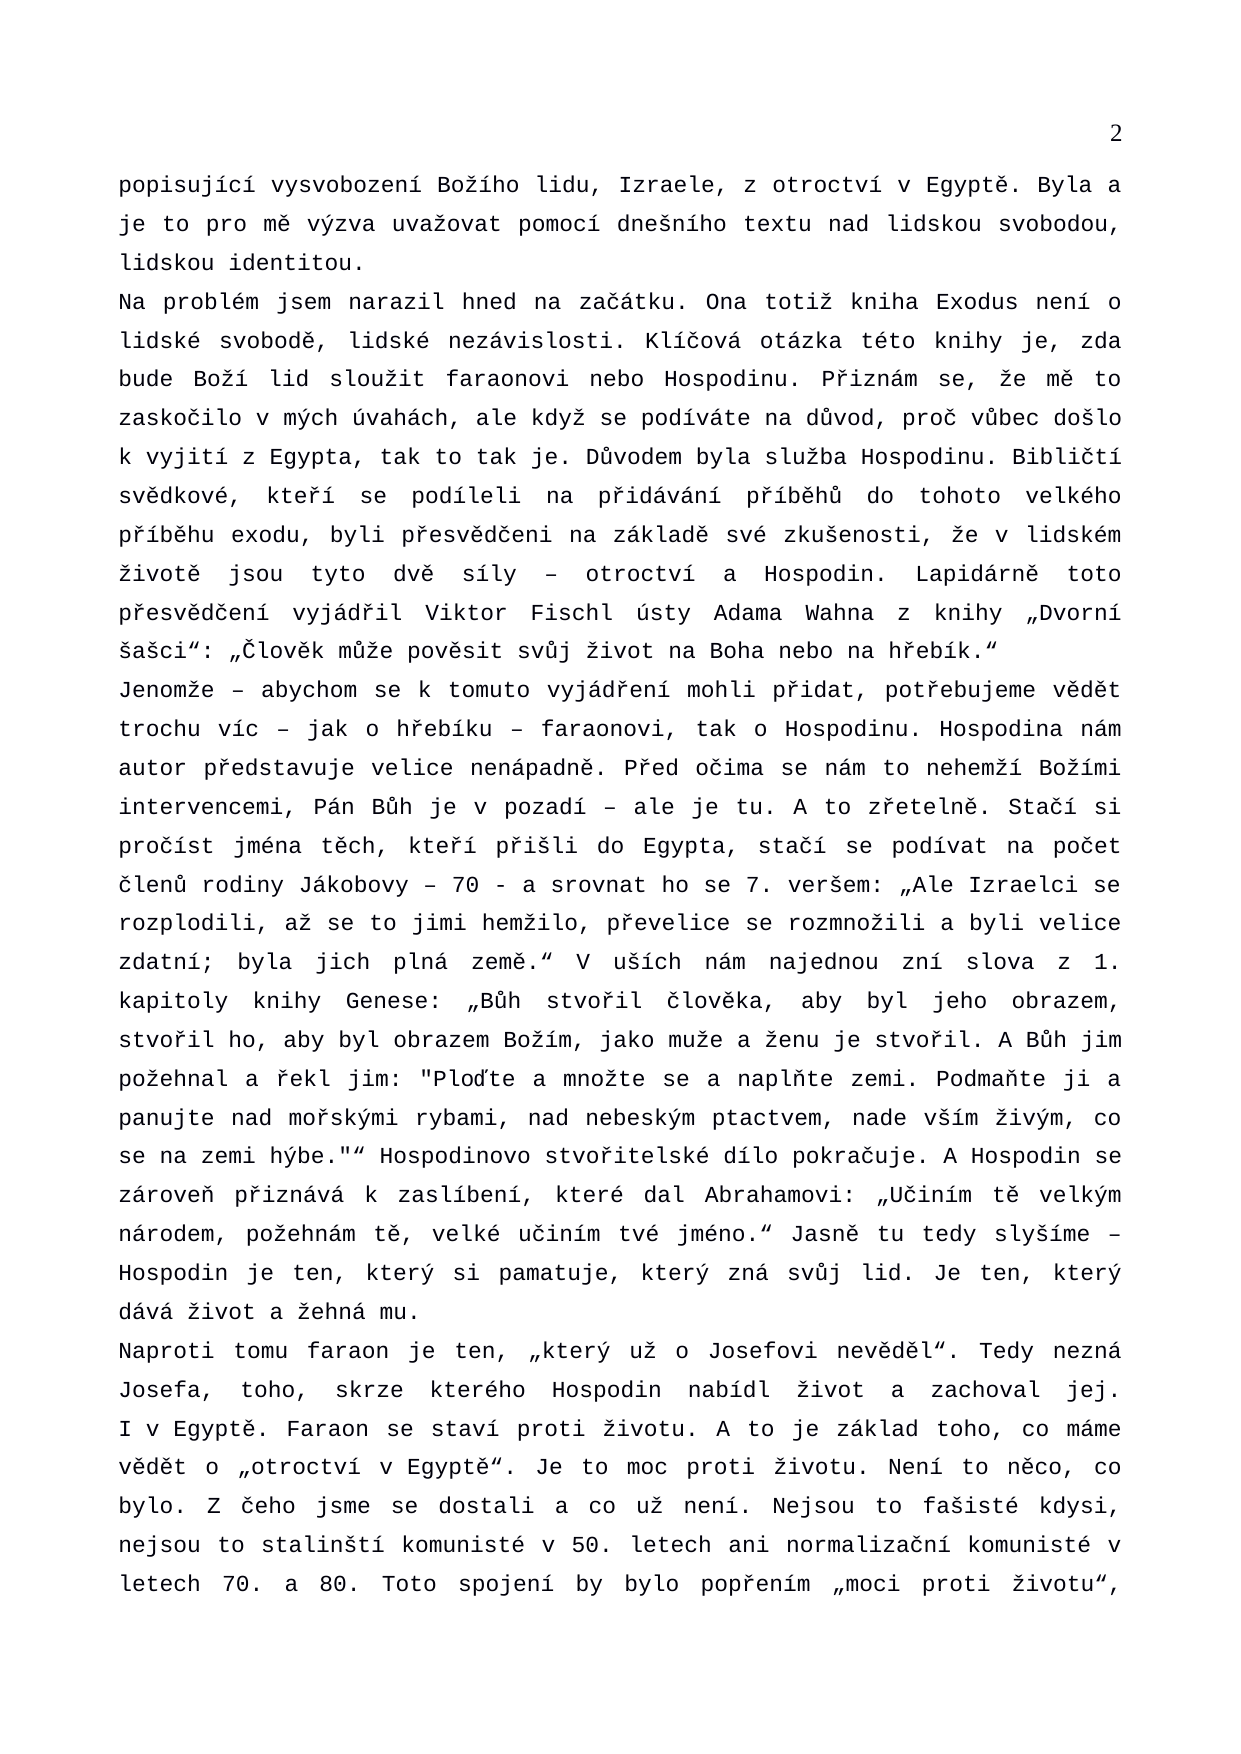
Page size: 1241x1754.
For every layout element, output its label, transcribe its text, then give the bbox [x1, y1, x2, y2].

text Na problém jsem narazil hned na začátku. Ona totiž kniha Exodus není o lidské svobodě, lidské nezávislosti. Klíčová otázka této knihy je, zda bude Boží lid sloužit faraonovi nebo Hospodinu. Přiznám se, že mě to zaskočilo v mých úvahách, ale když se podíváte na důvod, proč vůbec došlo k vyjití z Egypta, tak to tak je. Důvodem byla služba Hospodinu. Bibličtí svědkové, kteří se podíleli na přidávání příběhů do tohoto velkého příběhu exodu, byli přesvědčeni na základě své zkušenosti, že v lidském životě jsou tyto dvě síly – otroctví a Hospodin. Lapidárně toto přesvědčení vyjádřil Viktor Fischl ústy Adama Wahna z knihy „Dvorní šašci“: „Člověk může pověsit svůj život na Boha nebo na hřebík.“ [118, 290, 1122, 666]
text Jenomže – abychom se k tomuto vyjádření mohli přidat, potřebujeme vědět trochu víc – jak o hřebíku – faraonovi, tak o Hospodinu. Hospodina nám autor představuje velice nenápadně. Před očima se nám to nehemží Božími intervencemi, Pán Bůh je v pozadí – ale je tu. A to zřetelně. Stačí si pročíst jména těch, kteří přišli do Egypta, stačí se podívat na počet členů rodiny Jákobovy – 70 - a srovnat ho se 7. veršem: „Ale Izraelci se rozplodili, až se to jimi hemžilo, převelice se rozmnožili a byli velice zdatní; byla jich plná země.“ V uších nám najednou zní slova z 1. kapitoly knihy Genese: „Bůh stvořil člověka, aby byl jeho obrazem, stvořil ho, aby byl obrazem Božím, jako muže a ženu je stvořil. A Bůh jim požehnal a řekl jim: "Ploďte a množte se a naplňte zemi. Podmaňte ji a panujte nad mořskými rybami, nad nebeským ptactvem, nade vším živým, co se na zemi hýbe."“ Hospodinovo stvořitelské dílo pokračuje. A Hospodin se zároveň přiznává k zaslíbení, které dal Abrahamovi: „Učiním tě velkým národem, požehnám tě, velké učiním tvé jméno.“ Jasně tu tedy slyšíme – Hospodin je ten, který si pamatuje, který zná svůj lid. Je ten, který dává život a žehná mu. [118, 679, 1122, 1326]
text Naproti tomu faraon je ten, „který už o Josefovi nevěděl“. Tedy nezná Josefa, toho, skrze kterého Hospodin nabídl život a zachoval jej. I v Egyptě. Faraon se staví proti životu. A to je základ toho, co máme vědět o „otroctví v Egyptě“. Je to moc proti životu. Není to něco, co bylo. Z čeho jsme se dostali a co už není. Nejsou to fašisté kdysi, nejsou to stalinští komunisté v 50. letech ani normalizační komunisté v letech 70. a 80. Toto spojení by bylo popřením „moci proti životu“, [118, 1339, 1122, 1598]
text popisující vysvobození Božího lidu, Izraele, z otroctví v Egyptě. Byla a je to pro mě výzva uvažovat pomocí dnešního textu nad lidskou svobodou, lidskou identitou. [118, 173, 1122, 277]
